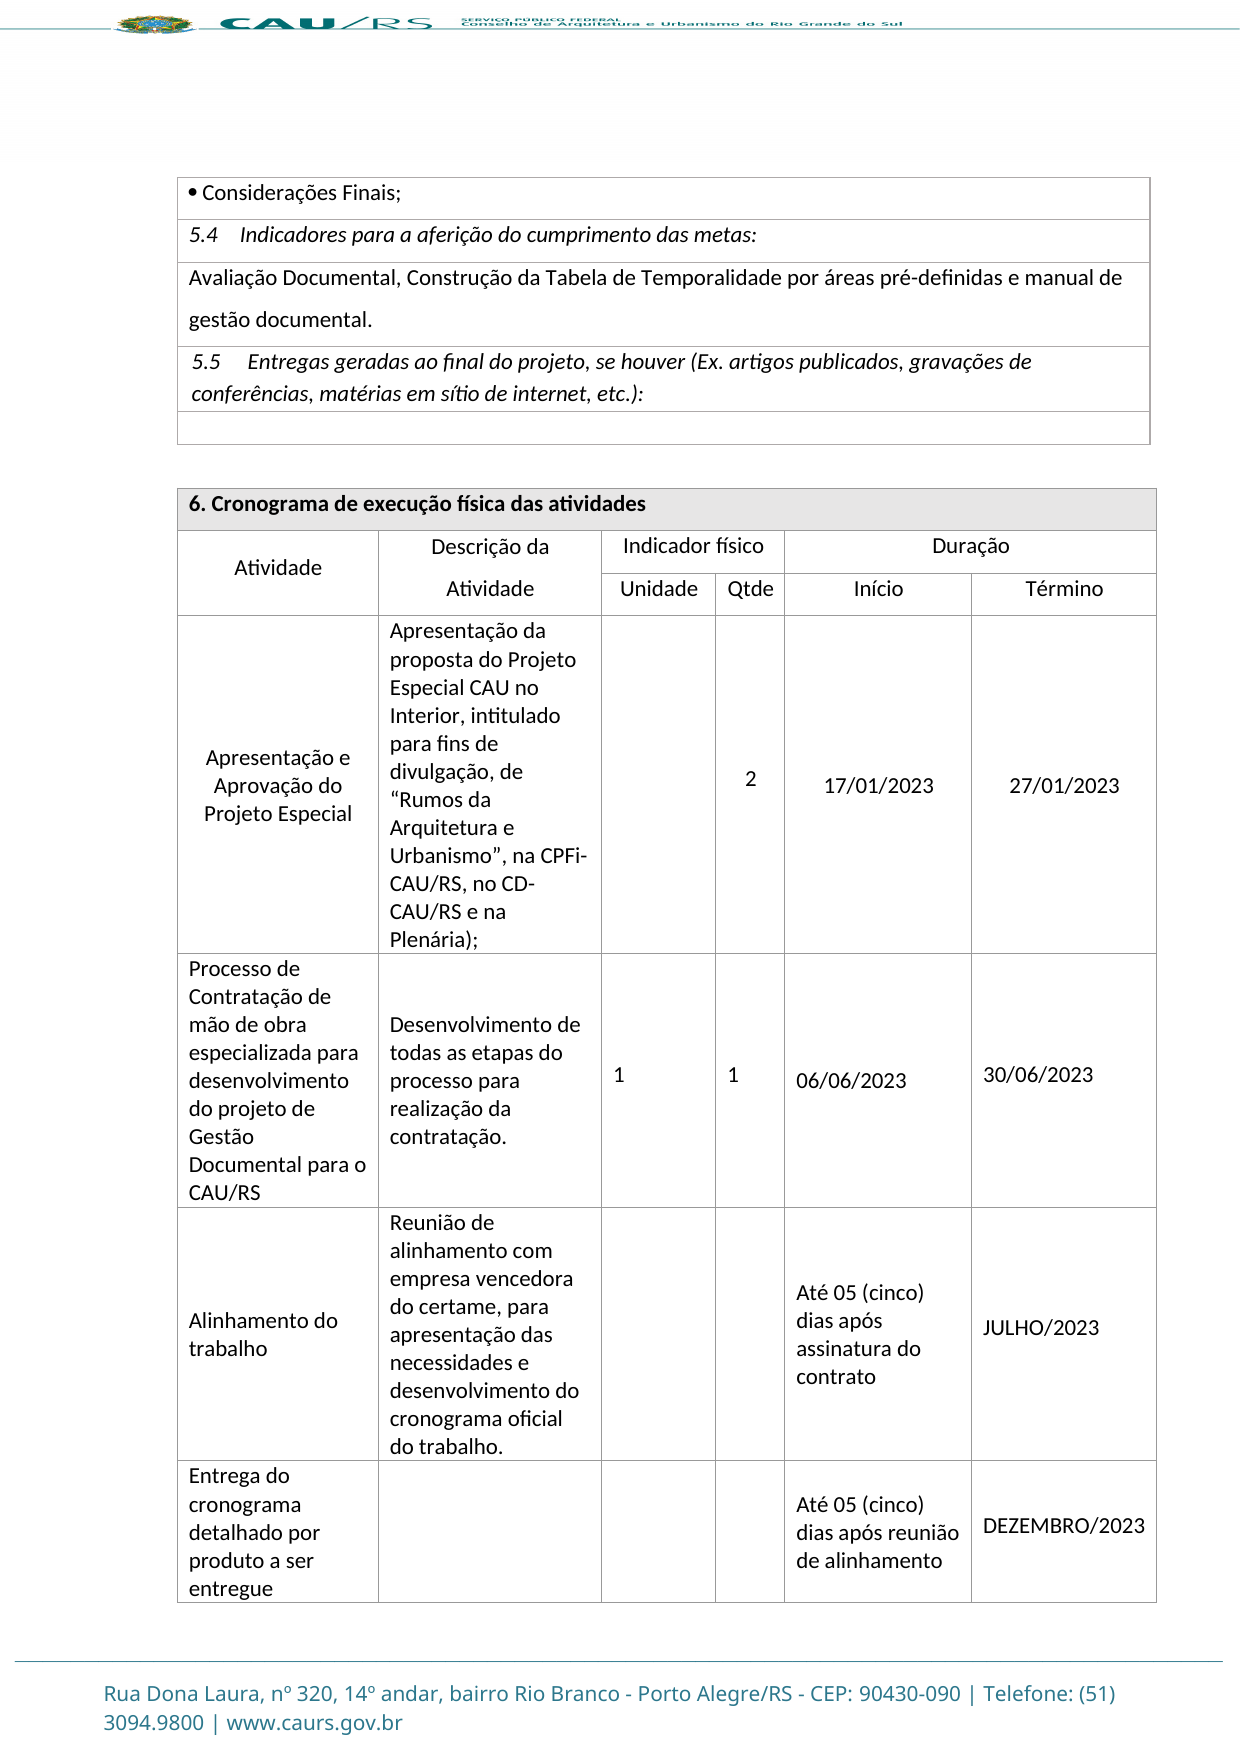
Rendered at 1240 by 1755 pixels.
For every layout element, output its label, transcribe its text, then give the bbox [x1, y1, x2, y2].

table_header 6. Cronograma de execução física das atividades [178, 489, 1156, 530]
table_cell Término [972, 574, 1156, 615]
table_cell Unidade [602, 574, 715, 615]
table_cell Avaliação Documental, Construção da Tabela de Temporalidade por áreas pré-definidas e manual de gestão documental. [178, 263, 1149, 346]
table_cell [716, 1208, 784, 1460]
table_cell Descrição da Atividade [379, 531, 601, 615]
table_cell Início [785, 574, 971, 615]
table_cell [602, 1208, 715, 1460]
table_cell Qtde [716, 574, 784, 615]
table_cell [602, 1461, 715, 1602]
table_cell Até 05 (cinco) dias após reunião de alinhamento [785, 1461, 971, 1602]
table_cell Até 05 (cinco) dias após assinatura do contrato [785, 1208, 971, 1460]
table_cell Alinhamento do trabalho [178, 1208, 378, 1460]
table_cell 17/01/2023 [785, 616, 971, 953]
table_cell Entrega do cronograma detalhado por produto a ser entregue [178, 1461, 378, 1602]
table_cell Apresentação e Aprovação do Projeto Especial [178, 616, 378, 953]
table_cell Indicador físico [602, 531, 784, 573]
table_cell 30/06/2023 [972, 954, 1156, 1207]
table_cell DEZEMBRO/2023 [972, 1461, 1156, 1602]
table_cell Entregas geradas ao final do projeto, se houver (Ex. artigos publicados, gravações de conferências, matérias em sítio de internet, etc.): [178, 347, 1149, 411]
table_cell Desenvolvimento de todas as etapas do processo para realização da contratação. [379, 954, 601, 1207]
table_cell 1 [602, 954, 715, 1207]
table_cell 2 [716, 616, 784, 953]
table_cell 1 [716, 954, 784, 1207]
table_cell 27/01/2023 [972, 616, 1156, 953]
table_cell [379, 1461, 601, 1602]
table_cell Diagnóstico da Situação Documental (com dados quantitativos); Métodos de Diagnóstico e seus Procedimentos (questionários, entrevistas, visitas técnicas); Embasamento Teórico; Histórico da Instituição; Atuais Condições Administrativas da Instituição; Organogramas; Fluxos de Trabalho e dos Documentos (fluxogramas); Os Resultados e Constatações (condições favoráveis e desfavoráveis); Proposta de Solução dos Problemas Identificados (programa de gestão de documentos) e sua Fundamentação Teórica; Sugestão de Proposta para Treinamento de Pessoal (com esboço de um plano de trabalho e medidas práticas); Cronograma de Execução (com data de início e término); Considerações Finais; [178, 178, 1149, 219]
table_cell [602, 616, 715, 953]
table_cell Reunião de alinhamento com empresa vencedora do certame, para apresentação das necessidades e desenvolvimento do cronograma oficial do trabalho. [379, 1208, 601, 1460]
table_cell Atividade [178, 531, 378, 615]
table_cell 06/06/2023 [785, 954, 971, 1207]
table_cell JULHO/2023 [972, 1208, 1156, 1460]
table_cell Apresentação da proposta do Projeto Especial CAU no Interior, intitulado para fins de divulgação, de “Rumos da Arquitetura e Urbanismo”, na CPFi-CAU/RS, no CD-CAU/RS e na Plenária); [379, 616, 601, 953]
table_cell [716, 1461, 784, 1602]
table_cell Duração [785, 531, 1156, 573]
table_cell Indicadores para a aferição do cumprimento das metas: [178, 220, 1149, 262]
table_cell Processo de Contratação de mão de obra especializada para desenvolvimento do projeto de Gestão Documental para o CAU/RS [178, 954, 378, 1207]
table_cell [178, 412, 1149, 444]
